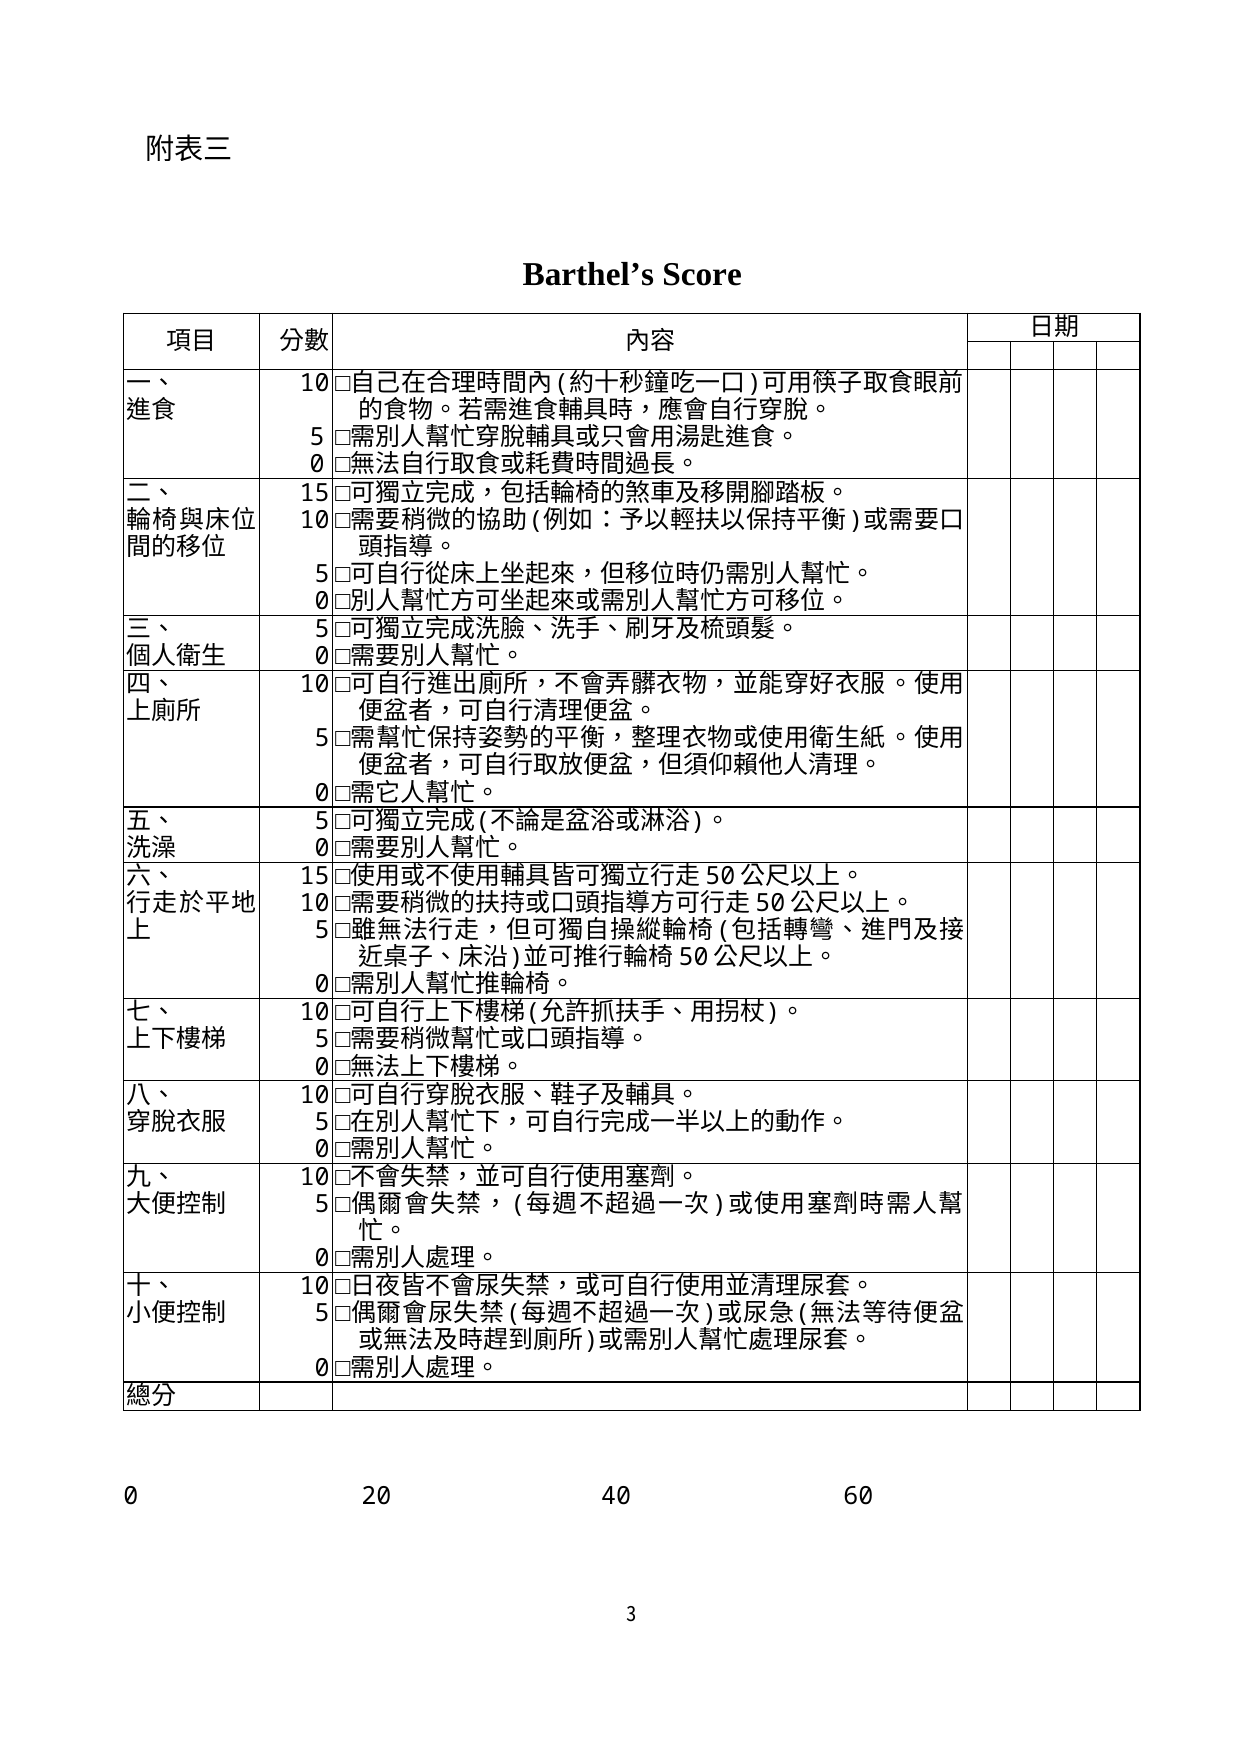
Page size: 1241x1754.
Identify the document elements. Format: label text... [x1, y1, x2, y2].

table_cell 四、 上廁所 [124, 671, 259, 806]
table_cell 10 5 0 [260, 370, 332, 478]
table_cell [968, 671, 1010, 806]
table_cell [968, 999, 1010, 1080]
table_cell [1097, 1273, 1139, 1381]
table_cell □可自行進出廁所，不會弄髒衣物，並能穿好衣服。使用便盆者，可自行清理便盆。 □需幫忙保持姿勢的平衡，整理衣物或使用衛生紙。使用便盆者，可自行取放便盆，但須仰賴他人清理。 □需它人幫忙。 [333, 671, 967, 806]
table_cell □日夜皆不會尿失禁，或可自行使用並清理尿套。 □偶爾會尿失禁(每週不超過一次)或尿急(無法等待便盆或無法及時趕到廁所)或需別人幫忙處理尿套。 □需別人處理。 [333, 1273, 967, 1381]
table_cell [333, 1383, 967, 1409]
table_cell [1011, 1273, 1053, 1381]
table_cell [260, 1383, 332, 1409]
table_cell [1054, 1383, 1096, 1409]
table_cell 15 10 5 0 [260, 863, 332, 998]
table_cell [968, 863, 1010, 998]
table_header 日期 [968, 314, 1139, 341]
table_cell □可獨立完成，包括輪椅的煞車及移開腳踏板。 □需要稍微的協助(例如：予以輕扶以保持平衡)或需要口頭指導。 □可自行從床上坐起來，但移位時仍需別人幫忙。 □別人幫忙方可坐起來或需別人幫忙方可移位。 [333, 479, 967, 615]
table_cell □使用或不使用輔具皆可獨立行走50公尺以上。 □需要稍微的扶持或口頭指導方可行走50公尺以上。 □雖無法行走，但可獨自操縱輪椅(包括轉彎、進門及接近桌子、床沿)並可推行輪椅50公尺以上。 □需別人幫忙推輪椅。 [333, 863, 967, 998]
table_cell 5 0 [260, 808, 332, 862]
table_cell [968, 1081, 1010, 1163]
table_cell [968, 342, 1010, 369]
text 0 20 40 60 100 [123, 1484, 993, 1507]
table_cell 10 5 0 [260, 999, 332, 1080]
table_cell □不會失禁，並可自行使用塞劑。 □偶爾會失禁，(每週不超過一次)或使用塞劑時需人幫忙。 □需別人處理。 [333, 1164, 967, 1272]
table_cell [1054, 999, 1096, 1080]
table_cell [968, 1383, 1010, 1409]
table_cell □可獨立完成(不論是盆浴或淋浴)。 □需要別人幫忙。 [333, 808, 967, 862]
table_cell [1011, 616, 1053, 670]
table_cell [1097, 671, 1139, 806]
table_cell [1054, 1273, 1096, 1381]
table_cell 總分 [124, 1383, 259, 1409]
table_cell 七、 上下樓梯 [124, 999, 259, 1080]
table_cell [1054, 1081, 1096, 1163]
table_cell [968, 370, 1010, 478]
table_cell [968, 1164, 1010, 1272]
table_cell [1097, 808, 1139, 862]
table_cell [1011, 1383, 1053, 1409]
table_cell 八、 穿脫衣服 [124, 1081, 259, 1163]
table_cell 二、 輪椅與床位間的移位 [124, 479, 259, 615]
table_cell 10 5 0 [260, 1273, 332, 1381]
table_cell □可自行穿脫衣服、鞋子及輔具。 □在別人幫忙下，可自行完成一半以上的動作。 □需別人幫忙。 [333, 1081, 967, 1163]
table_cell [1011, 479, 1053, 615]
table_header 分數 [260, 314, 332, 369]
table_cell 六、 行走於平地上 [124, 863, 259, 998]
table_cell [1097, 1081, 1139, 1163]
table_cell 九、 大便控制 [124, 1164, 259, 1272]
table_cell [1011, 370, 1053, 478]
table_cell [968, 479, 1010, 615]
text Barthel’s Score [130, 231, 1134, 294]
table_cell 5 0 [260, 616, 332, 670]
table_cell [1011, 863, 1053, 998]
table_header 內容 [333, 314, 967, 369]
table_cell [1054, 616, 1096, 670]
table_cell □自己在合理時間內(約十秒鐘吃一口)可用筷子取食眼前的食物。若需進食輔具時，應會自行穿脫。 □需別人幫忙穿脫輔具或只會用湯匙進食。 □無法自行取食或耗費時間過長。 [333, 370, 967, 478]
table_cell [1097, 1383, 1139, 1409]
table_cell [968, 616, 1010, 670]
table_cell [1054, 1164, 1096, 1272]
table_cell [1097, 370, 1139, 478]
table_cell [968, 808, 1010, 862]
table_cell [1054, 342, 1096, 369]
table_cell [1054, 808, 1096, 862]
table_cell [1054, 863, 1096, 998]
table_cell 一、 進食 [124, 370, 259, 478]
table_cell [1011, 999, 1053, 1080]
table_cell 10 5 0 [260, 1164, 332, 1272]
table_cell [1054, 479, 1096, 615]
table_cell [1097, 616, 1139, 670]
table_cell [1011, 1164, 1053, 1272]
text 附表三 [145, 126, 260, 161]
table_cell [1011, 1081, 1053, 1163]
table_cell 10 5 0 [260, 1081, 332, 1163]
table_cell □可自行上下樓梯(允許抓扶手、用拐杖)。 □需要稍微幫忙或口頭指導。 □無法上下樓梯。 [333, 999, 967, 1080]
table_cell [1011, 342, 1053, 369]
table_cell 五、 洗澡 [124, 808, 259, 862]
table_cell [1097, 342, 1139, 369]
table_cell [1097, 1164, 1139, 1272]
table_header 項目 [124, 314, 259, 369]
table_cell [968, 1273, 1010, 1381]
table_cell 十、 小便控制 [124, 1273, 259, 1381]
table_cell 15 10 5 0 [260, 479, 332, 615]
table_cell [1097, 999, 1139, 1080]
table_cell □可獨立完成洗臉、洗手、刷牙及梳頭髮。 □需要別人幫忙。 [333, 616, 967, 670]
table_cell 三、 個人衛生 [124, 616, 259, 670]
table_cell [1011, 808, 1053, 862]
table_cell [1054, 370, 1096, 478]
table_cell [1054, 671, 1096, 806]
table_cell [1011, 671, 1053, 806]
table_cell [1097, 479, 1139, 615]
table_cell [1097, 863, 1139, 998]
table_cell 10 5 0 [260, 671, 332, 806]
